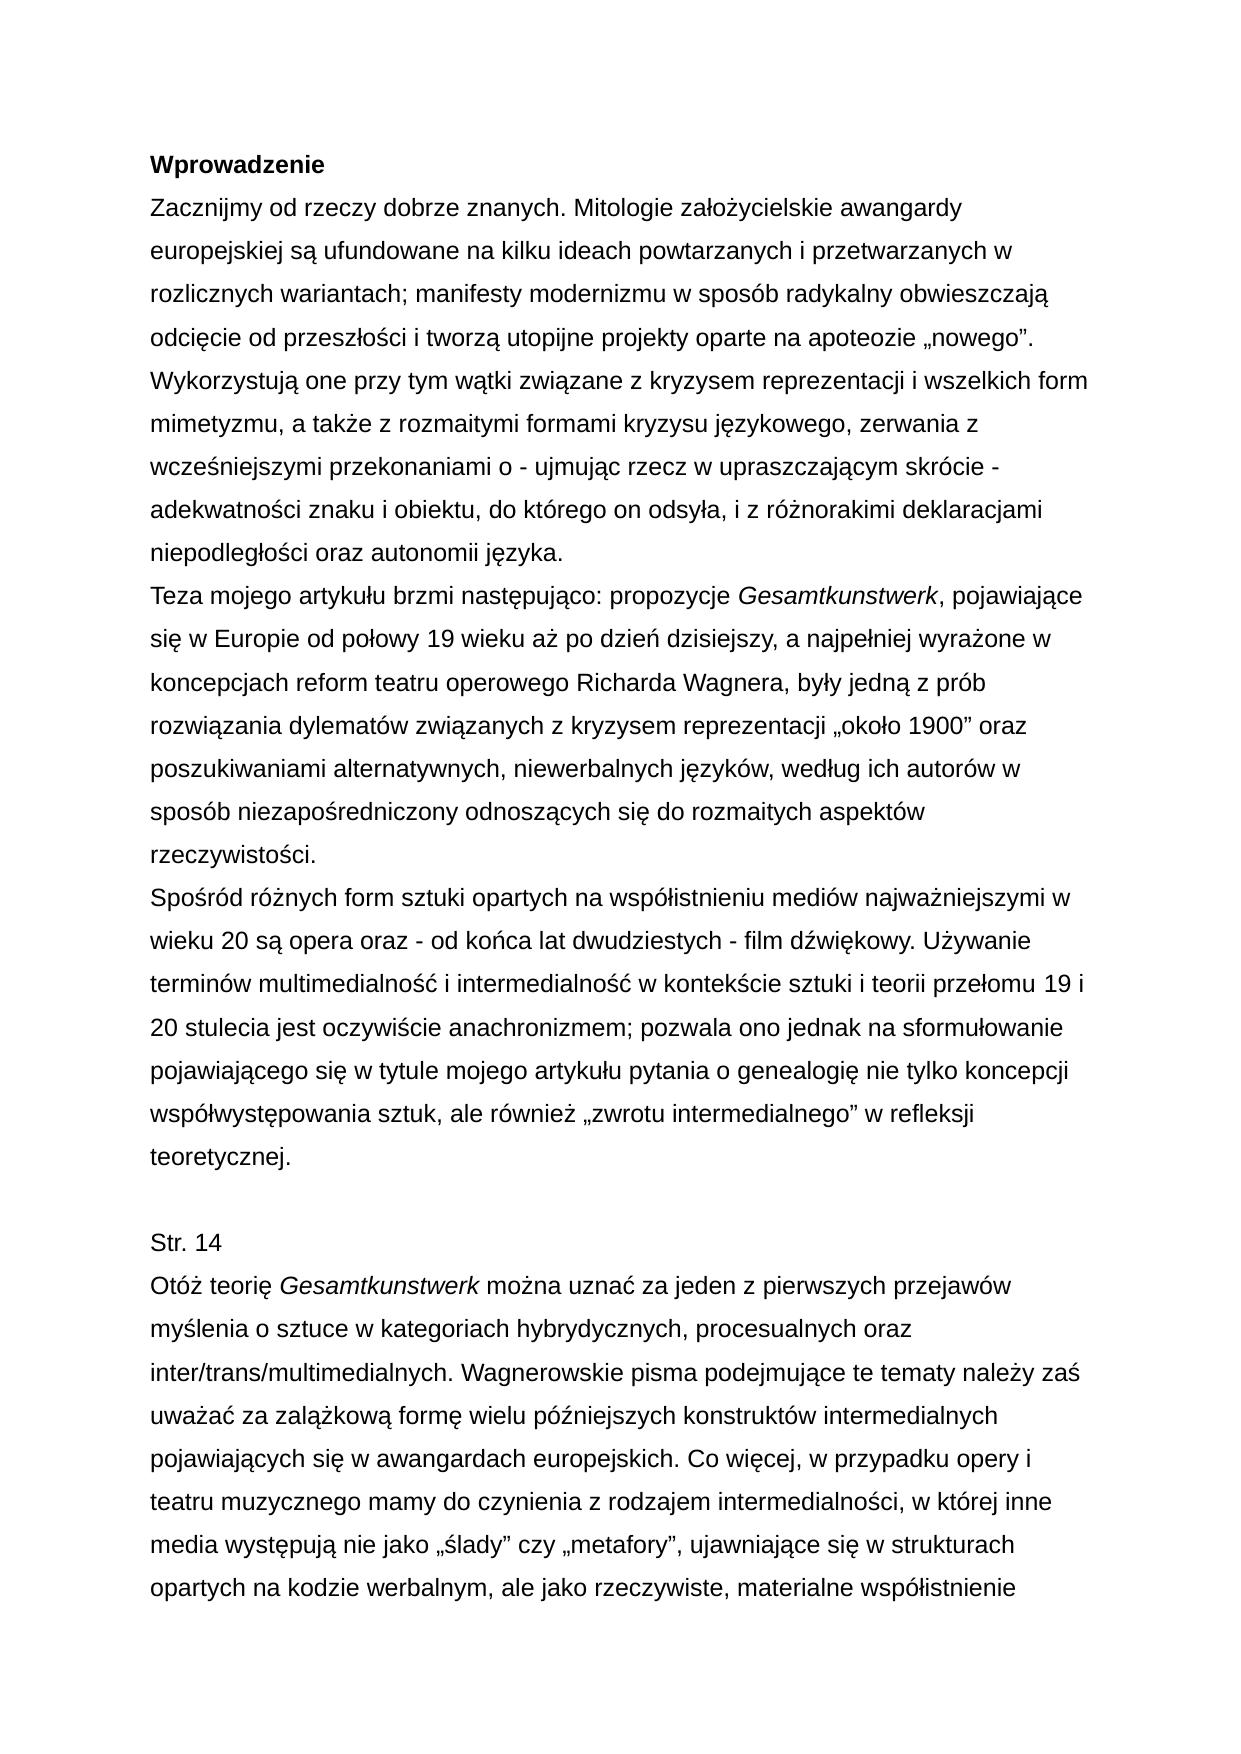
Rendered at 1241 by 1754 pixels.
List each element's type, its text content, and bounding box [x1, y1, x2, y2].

text Str. 14 [150, 1228, 1090, 1257]
subtitle Wprowadzenie [150, 150, 1090, 179]
text Zacznijmy od rzeczy dobrze znanych. Mitologie założycielskie awangardy europejskiej są ufundowane na kilku ideach powtarzanych i przetwarzanych w rozlicznych wariantach; manifesty modernizmu w sposób radykalny obwieszczają odcięcie od przeszłości i tworzą utopijne projekty oparte na apoteozie „nowego”. Wykorzystują one przy tym wątki związane z kryzysem reprezentacji i wszelkich form mimetyzmu, a także z rozmaitymi formami kryzysu językowego, zerwania z wcześniejszymi przekonaniami o - ujmując rzecz w upraszczającym skrócie - adekwatności znaku i obiektu, do którego on odsyła, i z różnorakimi deklaracjami niepodległości oraz autonomii języka. [150, 193, 1090, 567]
text Otóż teorię Gesamtkunstwerk można uznać za jeden z pierwszych przejawów myślenia o sztuce w kategoriach hybrydycznych, procesualnych oraz inter/trans/multimedialnych. Wagnerowskie pisma podejmujące te tematy należy zaś uważać za zalążkową formę wielu późniejszych konstruktów intermedialnych pojawiających się w awangardach europejskich. Co więcej, w przypadku opery i teatru muzycznego mamy do czynienia z rodzajem intermedialności, w której inne media występują nie jako „ślady” czy „metafory”, ujawniające się w strukturach opartych na kodzie werbalnym, ale jako rzeczywiste, materialne współistnienie [150, 1271, 1090, 1602]
text Spośród różnych form sztuki opartych na współistnieniu mediów najważniejszymi w wieku 20 są opera oraz - od końca lat dwudziestych - film dźwiękowy. Używanie terminów multimedialność i intermedialność w kontekście sztuki i teorii przełomu 19 i 20 stulecia jest oczywiście anachronizmem; pozwala ono jednak na sformułowanie pojawiającego się w tytule mojego artykułu pytania o genealogię nie tylko koncepcji współwystępowania sztuk, ale również „zwrotu intermedialnego” w refleksji teoretycznej. [150, 883, 1090, 1171]
text Teza mojego artykułu brzmi następująco: propozycje Gesamtkunstwerk, pojawiające się w Europie od połowy 19 wieku aż po dzień dzisiejszy, a najpełniej wyrażone w koncepcjach reform teatru operowego Richarda Wagnera, były jedną z prób rozwiązania dylematów związanych z kryzysem reprezentacji „około 1900” oraz poszukiwaniami alternatywnych, niewerbalnych języków, według ich autorów w sposób niezapośredniczony odnoszących się do rozmaitych aspektów rzeczywistości. [150, 581, 1090, 869]
